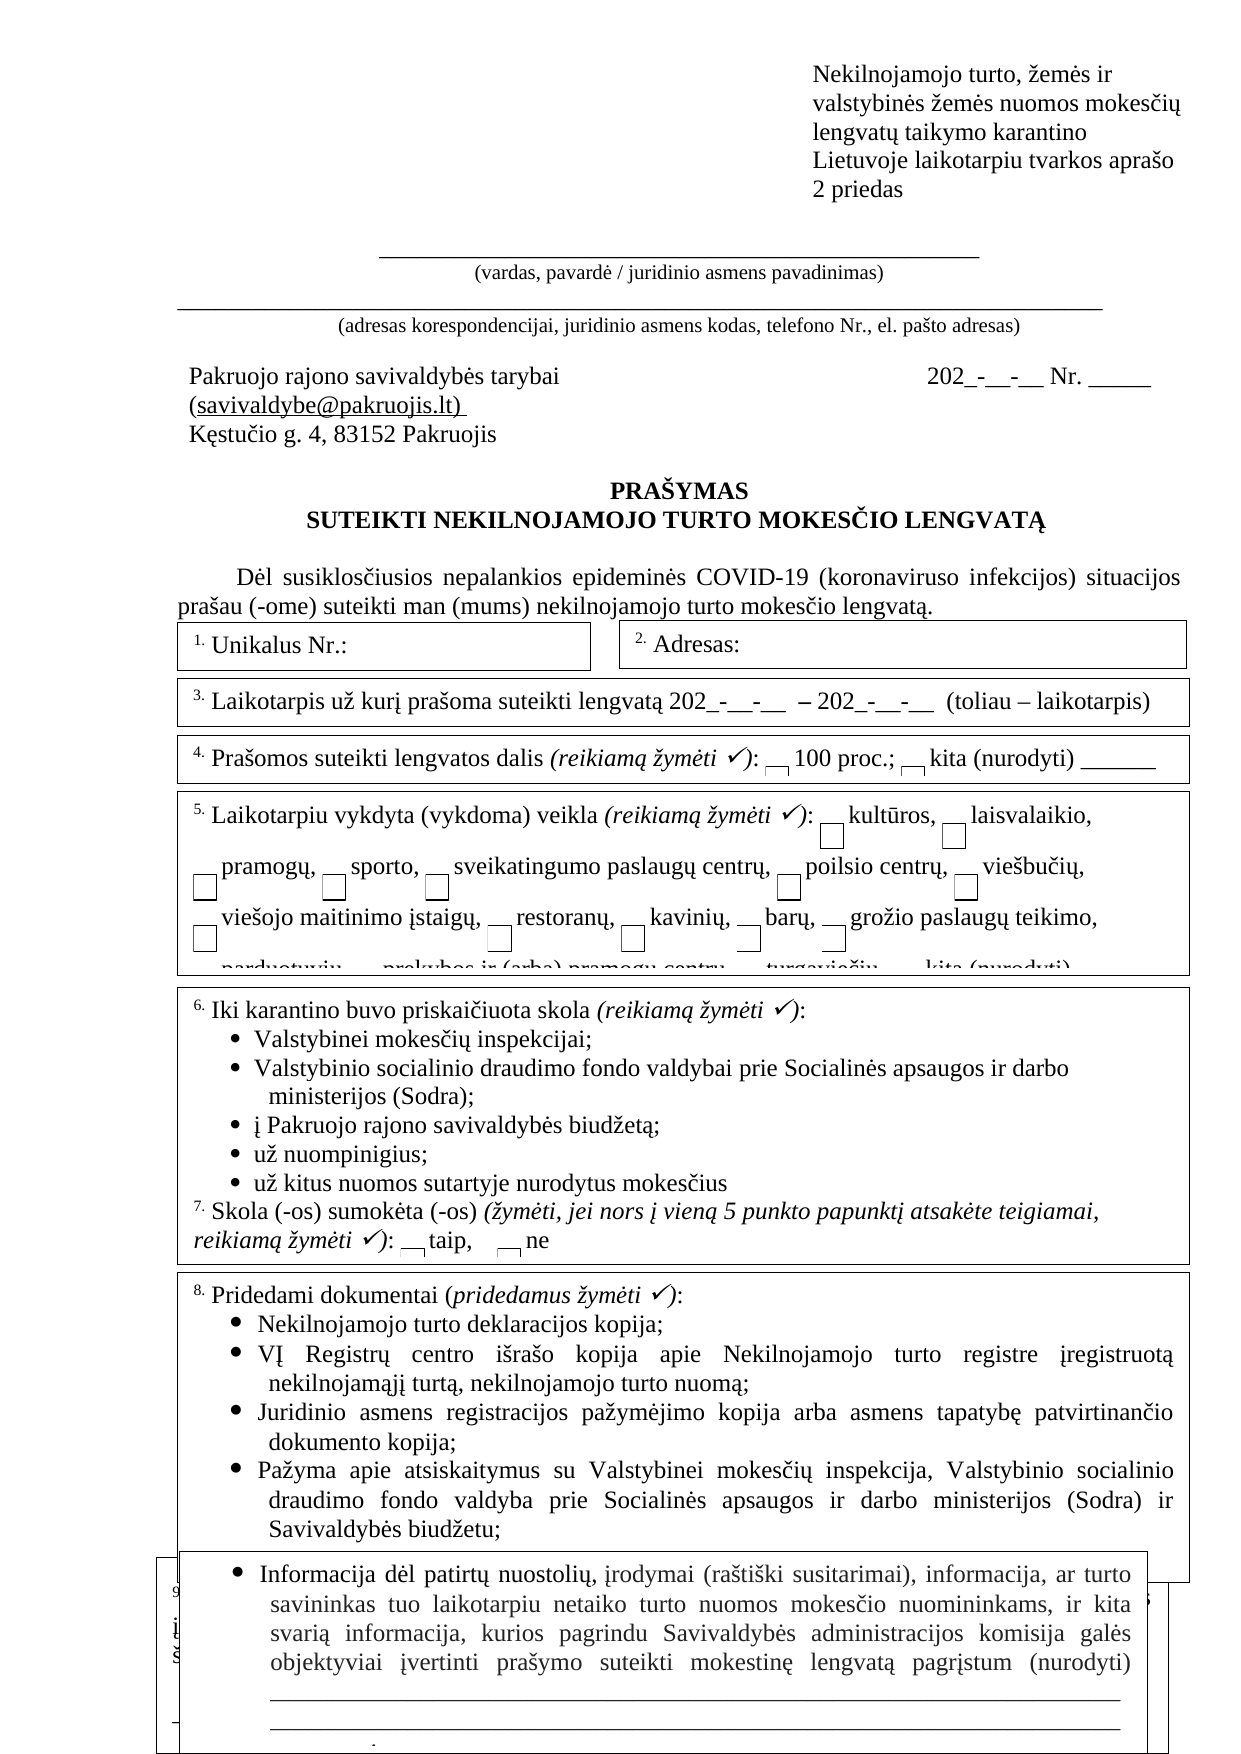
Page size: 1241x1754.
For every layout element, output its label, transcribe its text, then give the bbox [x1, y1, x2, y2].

text 8. Pridedami dokumentai (pridedamus žymėti ): [193, 1280, 1174, 1309]
text Pažyma apie atsiskaitymus su Valstybinei mokesčių inspekcija, Valstybinio socialinio draudimo fondo valdyba prie Socialinės apsaugos ir darbo ministerijos (Sodra) ir Savivaldybės biudžetu; [231, 1456, 1174, 1543]
text Dėl susiklosčiusios nepalankios epideminės COVID-19 (koronaviruso infekcijos) situacijos prašau (-ome) suteikti man (mums) nekilnojamojo turto mokesčio lengvatą. [177, 562, 1181, 620]
text valstybinės žemės nuomos mokesčių [812, 88, 1181, 117]
text (adresas korespondencijai, juridinio asmens kodas, telefono Nr., el. pašto adresas) [177, 313, 1181, 337]
text PRAŠYMAS [177, 476, 1181, 505]
text 3. Laikotarpis už kurį prašoma suteikti lengvatą 202_-__-__ – 202_-__-__ (toliau – laikotarpis) [193, 686, 1174, 715]
text (vardas, pavardė / juridinio asmens pavadinimas) [177, 260, 1181, 284]
text 1. Unikalus Nr.: [193, 631, 575, 659]
text Valstybinio socialinio draudimo fondo valdybai prie Socialinės apsaugos ir darbo ministerijos (Sodra); [231, 1053, 1174, 1110]
text į Pakruojo rajono savivaldybės biudžetą; [231, 1110, 1174, 1139]
text ________________________________________________ [177, 232, 1181, 260]
text Juridinio asmens registracijos pažymėjimo kopija arba asmens tapatybę patvirtinančio dokumento kopija; [231, 1397, 1174, 1456]
text 7. Skola (-os) sumokėta (-os) (žymėti, jei nors į vieną 5 punkto papunktį atsakėte teigiamai, reikiamą žymėti ): taip, ne [193, 1196, 1174, 1256]
text lengvatų taikymo karantino [812, 117, 1181, 145]
text SUTEIKTI NEKILNOJAMOJO TURTO MOKESČIO LENGVATĄ [177, 505, 1181, 534]
text 6. Iki karantino buvo priskaičiuota skola (reikiamą žymėti ): [193, 995, 1174, 1024]
text 2. Adresas: [635, 629, 1171, 658]
text Lietuvoje laikotarpiu tvarkos aprašo [812, 145, 1181, 174]
table_header Pakruojo rajono savivaldybės tarybai (savivaldybe@pakruojis.lt) Kęstučio g. 4, 83152 Pakruojis [177, 361, 916, 476]
text __________________________________________________________________________ [177, 284, 1181, 313]
text Nekilnojamojo turto deklaracijos kopija; [231, 1309, 1174, 1339]
text 2 priedas [812, 174, 1181, 203]
text už kitus nuomos sutartyje nurodytus mokesčius [231, 1168, 1174, 1196]
text už nuompinigius; [231, 1139, 1174, 1168]
text 4. Prašomos suteikti lengvatos dalis (reikiamą žymėti ): 100 proc.; kita (nurodyti) ______ [193, 743, 1174, 775]
text 5. Laikotarpiu vykdyta (vykdoma) veikla (reikiamą žymėti ): kultūros, laisvalaikio, pramogų, sporto, sveikatingumo paslaugų centrų, poilsio centrų, viešbučių, viešojo maitinimo įstaigų, restoranų, kavinių, barų, grožio paslaugų teikimo, parduotuvių, prekybos ir (arba) pramogų centrų, turgaviečių, kita (nurodyti) _______ [193, 800, 1174, 967]
text Informacija dėl patirtų nuostolių, įrodymai (raštiški susitarimai), informacija, ar turto savininkas tuo laikotarpiu netaiko turto nuomos mokesčio nuomininkams, ir kita svarią informacija, kurios pagrindu Savivaldybės administracijos komisija galės objektyviai įvertinti prašymo suteikti mokestinę lengvatą pagrįstum (nurodyti) ________________________________________________________________________________________________________________________________________________; [233, 1559, 1132, 1745]
text Valstybinei mokesčių inspekcijai; [231, 1024, 1174, 1053]
table_header 202_-__-__ Nr. _____ [916, 361, 1180, 476]
text Nekilnojamojo turto, žemės ir [812, 59, 1181, 88]
text VĮ Registrų centro išrašo kopija apie Nekilnojamojo turto registre įregistruotą nekilnojamąjį turtą, nekilnojamojo turto nuomą; [231, 1339, 1174, 1397]
